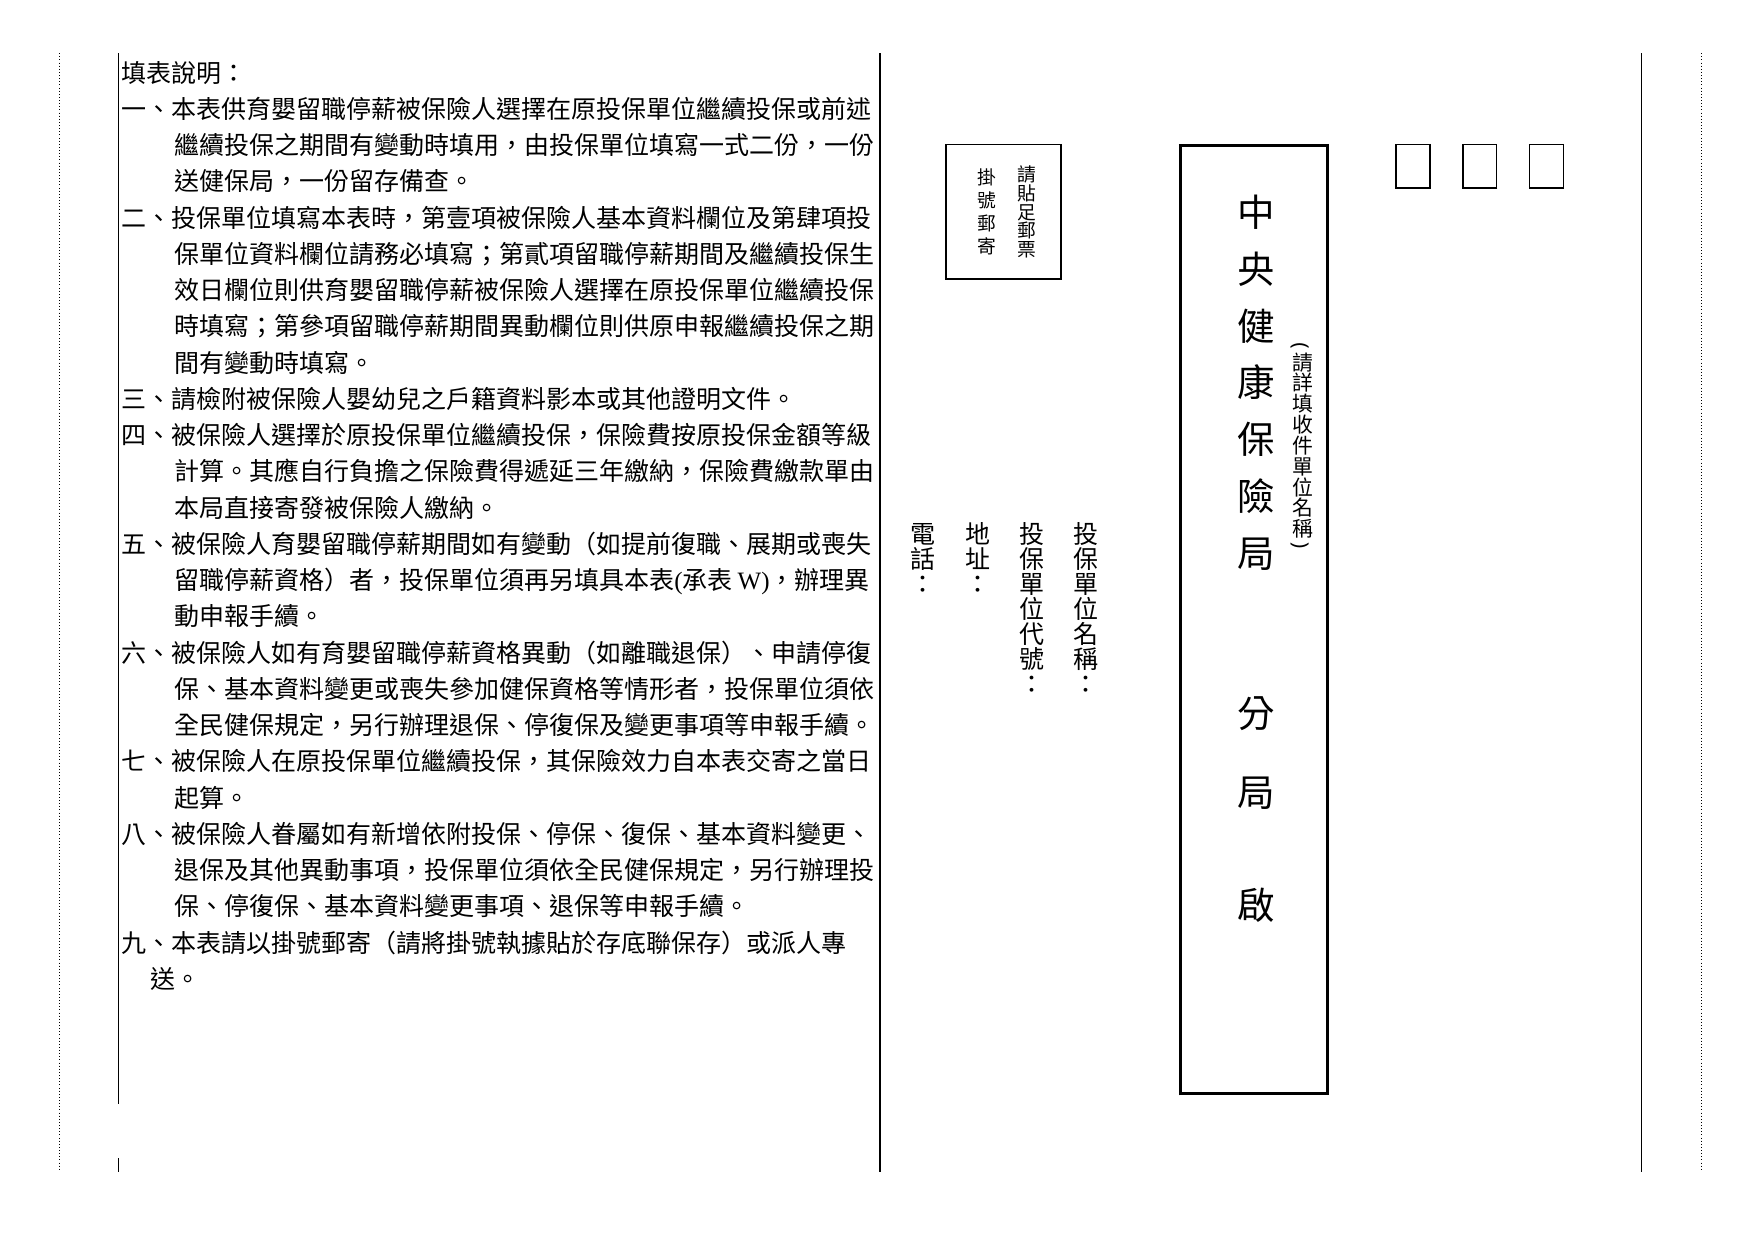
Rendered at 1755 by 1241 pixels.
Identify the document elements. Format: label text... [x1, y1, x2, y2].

table_header [895, 506, 1112, 959]
table_header [1464, 145, 1496, 187]
table_header [1530, 145, 1563, 187]
table_header [881, 53, 1641, 1172]
table_header 填表說明： 一、本表供育嬰留職停薪被保險人選擇在原投保單位繼續投保或前述繼續投保之期間有變動時填用，由投保單位填寫一式二份，一份送健保局，一份留存備查。 二、投保單位填寫本表時，第壹項被保險人基本資料欄位及第肆項投保單位資料欄位請務必填寫；第貳項留職停薪期間及繼續投保生效日欄位則供育嬰留職停薪被保險人選擇在原投保單位繼續投保時填寫；第參項留職停薪期間異動欄位則供原申報繼續投保之期間有變動時填寫。 三、請檢附被保險人嬰幼兒之戶籍資料影本或其他證明文件。 四、被保險人選擇於原投保單位繼續投保，保險費按原投保金額等級計算。其應自行負擔之保險費得遞延三年繳納，保險費繳款單由本局直接寄發被保險人繳納。 五、被保險人育嬰留職停薪期間如有變動（如提前復職、展期或喪失留職停薪資格）者，投保單位須再另填具本表(承表W)，辦理異動申報手續。 六、被保險人如有育嬰留職停薪資格異動（如離職退保）、申請停復保、基本資料變更或喪失參加健保資格等情形者，投保單位須依全民健保規定，另行辦理退保、停復保及變更事項等申報手續。 七、被保險人在原投保單位繼續投保，其保險效力自本表交寄之當日起算。 八、被保險人眷屬如有新增依附投保、停保、復保、基本資料變更、退保及其他異動事項，投保單位須依全民健保規定，另行辦理投保、停復保、基本資料變更事項、退保等申報手續。 九、本表請以掛號郵寄（請將掛號執據貼於存底聯保存）或派人專送。 [119, 53, 879, 1172]
table_header [59, 53, 179, 1172]
table_header [1642, 53, 1701, 1172]
table_header [1182, 147, 1326, 1092]
table_header [947, 145, 1060, 278]
table_header [1397, 145, 1429, 187]
